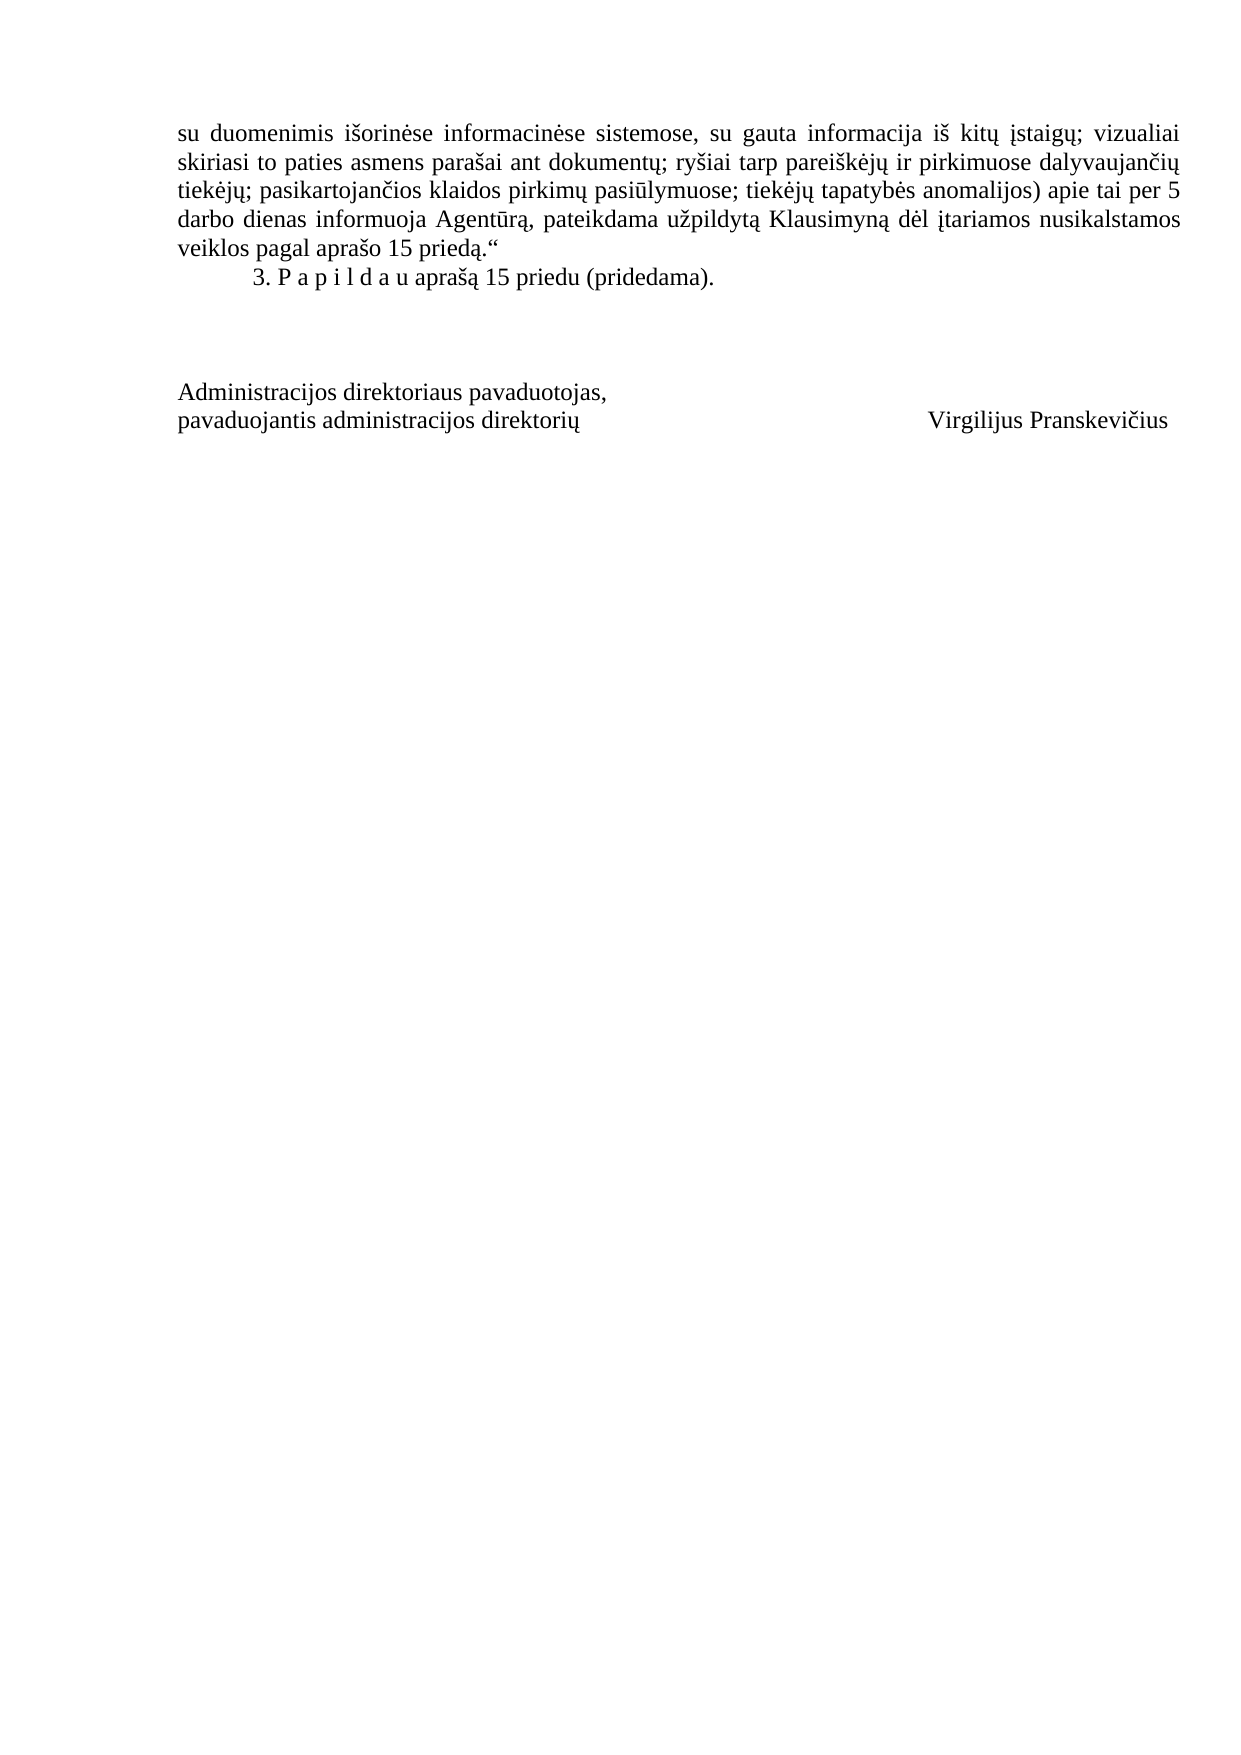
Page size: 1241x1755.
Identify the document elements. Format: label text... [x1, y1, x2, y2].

text 3. P a p i l d a u aprašą 15 priedu (pridedama). [177, 262, 1181, 291]
text Administracijos direktoriaus pavaduotojas, [177, 377, 1181, 406]
text pavaduojantis administracijos direktorių Virgilijus Pranskevičius [177, 406, 1181, 434]
text su duomenimis išorinėse informacinėse sistemose, su gauta informacija iš kitų įstaigų; vizualiai skiriasi to paties asmens parašai ant dokumentų; ryšiai tarp pareiškėjų ir pirkimuose dalyvaujančių tiekėjų; pasikartojančios klaidos pirkimų pasiūlymuose; tiekėjų tapatybės anomalijos) apie tai per 5 darbo dienas informuoja Agentūrą, pateikdama užpildytą Klausimyną dėl įtariamos nusikalstamos veiklos pagal aprašo 15 priedą.“ [177, 118, 1181, 262]
